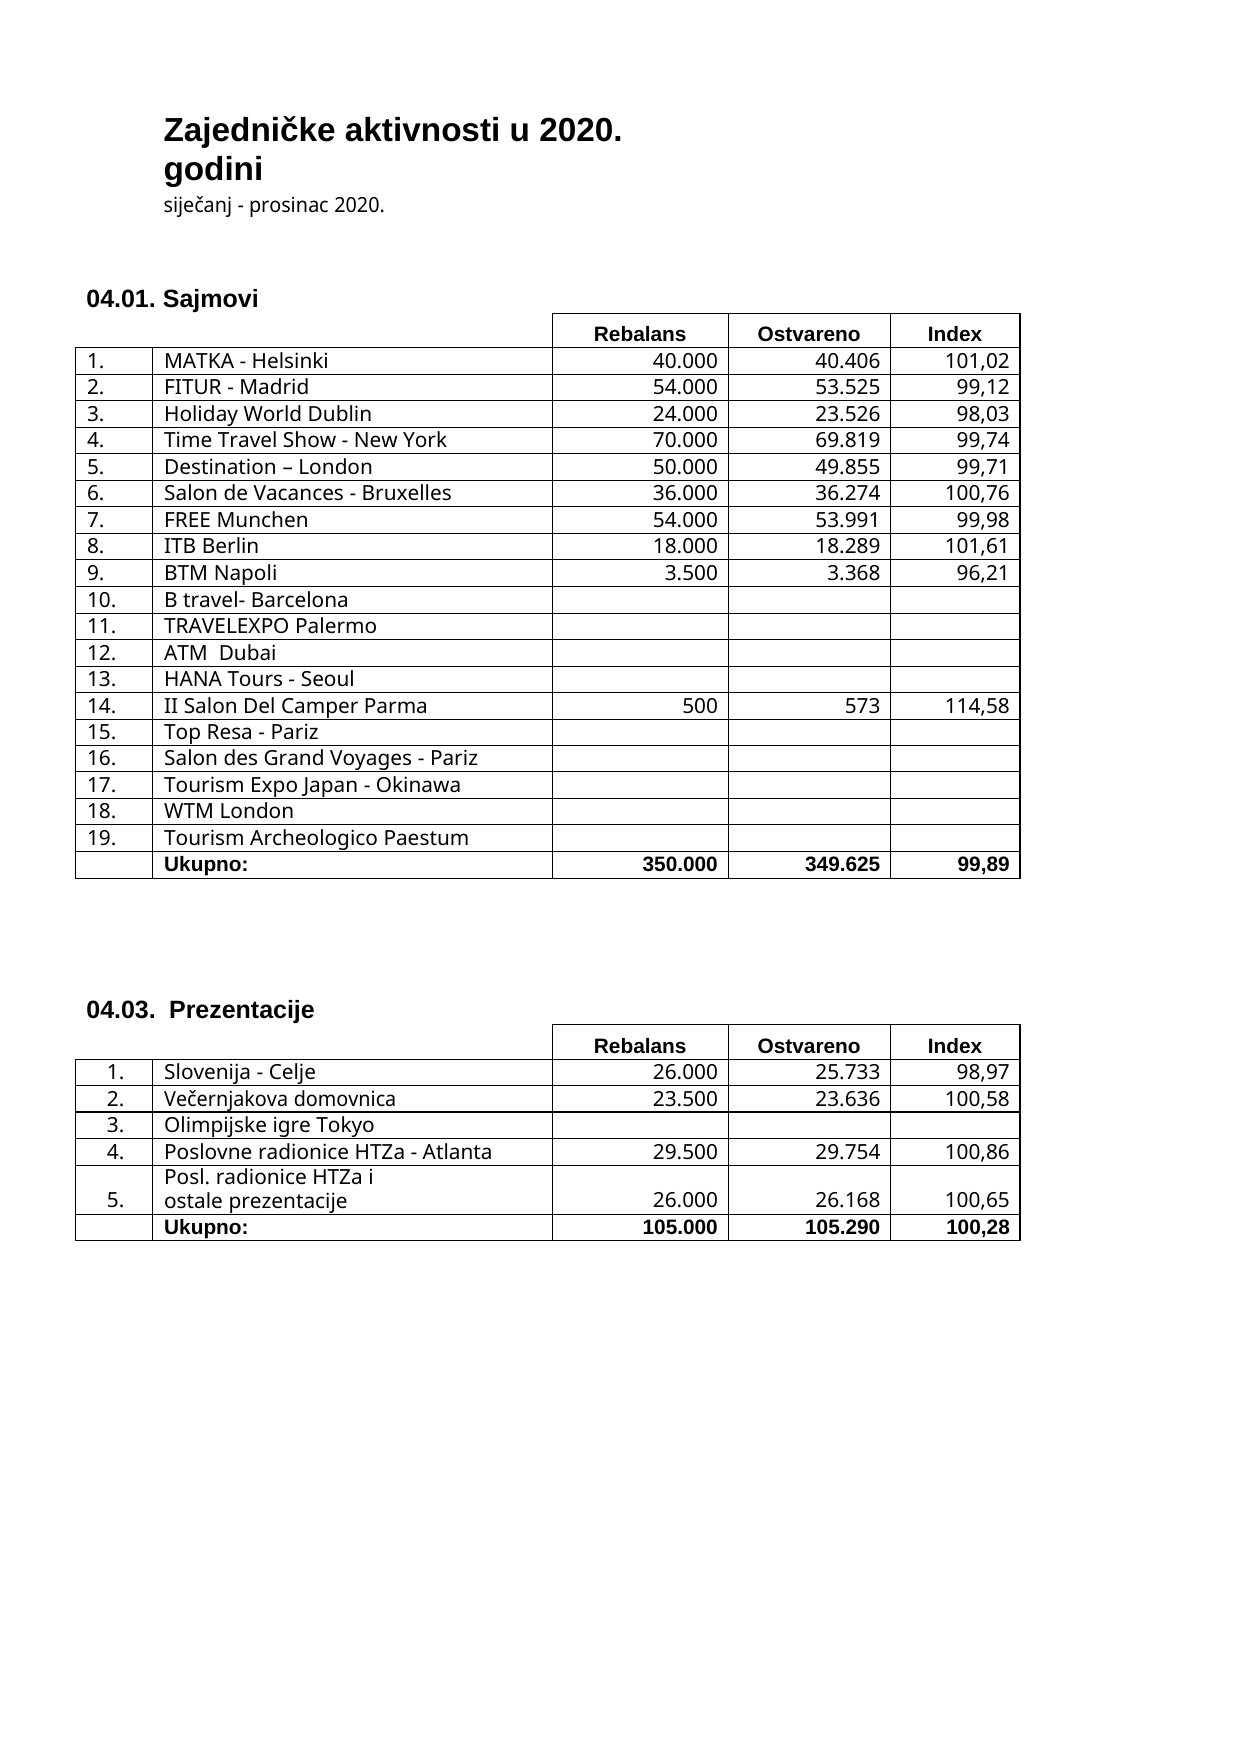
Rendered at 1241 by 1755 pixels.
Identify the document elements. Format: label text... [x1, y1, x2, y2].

table_cell II Salon Del Camper Parma [153, 693, 552, 718]
table_cell 99,74 [891, 428, 1019, 453]
table_cell [553, 799, 728, 824]
table_cell 19. [76, 825, 152, 851]
table_cell 16. [76, 746, 152, 771]
table_cell [553, 720, 728, 745]
table_cell 100,86 [891, 1139, 1019, 1164]
table_cell [729, 825, 890, 851]
table_cell 350.000 [553, 852, 728, 877]
table_cell Posl. radionice HTZa i ostale prezentacije [153, 1166, 552, 1213]
table_cell [553, 667, 728, 692]
table_cell [729, 772, 890, 798]
table_cell 24.000 [553, 401, 728, 427]
table_cell [891, 614, 1019, 639]
table_cell [891, 799, 1019, 824]
table_cell 105.000 [553, 1215, 728, 1240]
table_cell B travel- Barcelona [153, 587, 552, 612]
table_cell Večernjakova domovnica [153, 1086, 552, 1111]
table_cell 14. [76, 693, 152, 718]
table_cell 2. [76, 375, 152, 400]
table_cell Salon des Grand Voyages - Pariz [153, 746, 552, 771]
table_cell 105.290 [729, 1215, 890, 1240]
table_cell 99,71 [891, 454, 1019, 480]
table_cell 114,58 [891, 693, 1019, 718]
table_cell 101,02 [891, 348, 1019, 373]
table_cell 49.855 [729, 454, 890, 480]
table_header [76, 313, 552, 347]
table_cell 23.636 [729, 1086, 890, 1111]
table_cell 54.000 [553, 375, 728, 400]
table_header Rebalans [553, 1025, 728, 1058]
table_cell 11. [76, 614, 152, 639]
table_cell 25.733 [729, 1060, 890, 1085]
table_cell 3.500 [553, 560, 728, 586]
table_cell 26.000 [553, 1166, 728, 1213]
table_cell [729, 667, 890, 692]
table_header Index [891, 1025, 1019, 1058]
table_cell [891, 825, 1019, 851]
table_cell [891, 720, 1019, 745]
table_cell 29.500 [553, 1139, 728, 1164]
table_cell Tourism Archeologico Paestum [153, 825, 552, 851]
table_cell 7. [76, 507, 152, 533]
table_cell FREE Munchen [153, 507, 552, 533]
table_cell Ukupno: [153, 1215, 552, 1240]
table_cell 99,89 [891, 852, 1019, 877]
table_cell 17. [76, 772, 152, 798]
table_cell 98,97 [891, 1060, 1019, 1085]
table_cell 23.526 [729, 401, 890, 427]
text 04.03. Prezentacije [86, 996, 1220, 1024]
table_cell 26.168 [729, 1166, 890, 1213]
table_cell [729, 799, 890, 824]
table_cell 101,61 [891, 534, 1019, 559]
table_cell 69.819 [729, 428, 890, 453]
table_cell WTM London [153, 799, 552, 824]
table_cell [891, 772, 1019, 798]
table_cell 26.000 [553, 1060, 728, 1085]
table_header Rebalans [553, 314, 728, 347]
table_cell Ukupno: [153, 852, 552, 877]
table_cell 3.368 [729, 560, 890, 586]
table_cell 54.000 [553, 507, 728, 533]
table_cell 70.000 [553, 428, 728, 453]
table_cell 4. [76, 428, 152, 453]
table_cell [553, 1113, 728, 1138]
table_cell 5. [76, 454, 152, 480]
table_cell [891, 667, 1019, 692]
table_cell 18.289 [729, 534, 890, 559]
table_cell 1. [76, 348, 152, 373]
table_cell 349.625 [729, 852, 890, 877]
table_cell 18.000 [553, 534, 728, 559]
table_cell 4. [76, 1139, 152, 1164]
table_cell 8. [76, 534, 152, 559]
table_cell 9. [76, 560, 152, 586]
table_cell 2. [76, 1086, 152, 1111]
table_cell 100,65 [891, 1166, 1019, 1213]
table_cell [76, 852, 152, 877]
table_cell Time Travel Show - New York [153, 428, 552, 453]
table_cell [553, 825, 728, 851]
table_cell [891, 746, 1019, 771]
table_cell [891, 587, 1019, 612]
table_cell 6. [76, 481, 152, 506]
table_cell BTM Napoli [153, 560, 552, 586]
table_cell ATM Dubai [153, 640, 552, 666]
table_cell 12. [76, 640, 152, 666]
table_cell Destination – London [153, 454, 552, 480]
table_cell Olimpijske igre Tokyo [153, 1113, 552, 1138]
table_cell HANA Tours - Seoul [153, 667, 552, 692]
table_cell FITUR - Madrid [153, 375, 552, 400]
table_cell 573 [729, 693, 890, 718]
table_cell [729, 587, 890, 612]
table_cell Top Resa - Pariz [153, 720, 552, 745]
table_cell MATKA - Helsinki [153, 348, 552, 373]
table_cell 50.000 [553, 454, 728, 480]
table_cell [891, 640, 1019, 666]
table_cell 96,21 [891, 560, 1019, 586]
table_cell 13. [76, 667, 152, 692]
table_cell [729, 746, 890, 771]
table_cell [553, 772, 728, 798]
table_cell [553, 746, 728, 771]
table_cell 53.525 [729, 375, 890, 400]
table_header Ostvareno [729, 314, 890, 347]
table_cell [729, 640, 890, 666]
table_cell TRAVELEXPO Palermo [153, 614, 552, 639]
table_cell 98,03 [891, 401, 1019, 427]
subtitle Zajedničke aktivnosti u 2020. godini [163, 110, 625, 187]
table_cell 5. [76, 1166, 152, 1213]
table_cell 99,12 [891, 375, 1019, 400]
table_cell [76, 1215, 152, 1240]
table_header Ostvareno [729, 1025, 890, 1058]
table_cell 36.274 [729, 481, 890, 506]
table_cell Tourism Expo Japan - Okinawa [153, 772, 552, 798]
table_cell ITB Berlin [153, 534, 552, 559]
table_cell 100,76 [891, 481, 1019, 506]
table_cell Salon de Vacances - Bruxelles [153, 481, 552, 506]
table_cell [553, 587, 728, 612]
table_cell 15. [76, 720, 152, 745]
table_cell 36.000 [553, 481, 728, 506]
table_cell 18. [76, 799, 152, 824]
table_cell 3. [76, 1113, 152, 1138]
table_cell 100,58 [891, 1086, 1019, 1111]
table_cell 40.406 [729, 348, 890, 373]
table_cell 10. [76, 587, 152, 612]
table_cell 53.991 [729, 507, 890, 533]
table_header Index [891, 314, 1019, 347]
table_cell 100,28 [891, 1215, 1019, 1240]
table_cell 1. [76, 1060, 152, 1085]
table_cell 23.500 [553, 1086, 728, 1111]
table_cell [553, 640, 728, 666]
table_cell 40.000 [553, 348, 728, 373]
table_cell Slovenija - Celje [153, 1060, 552, 1085]
table_cell [729, 1113, 890, 1138]
table_cell [553, 614, 728, 639]
table_cell [729, 614, 890, 639]
table_header [76, 1024, 552, 1058]
table_cell [729, 720, 890, 745]
text siječanj - prosinac 2020. [163, 190, 1220, 218]
table_cell 99,98 [891, 507, 1019, 533]
table_cell 29.754 [729, 1139, 890, 1164]
table_cell 3. [76, 401, 152, 427]
table_cell 500 [553, 693, 728, 718]
table_cell Poslovne radionice HTZa - Atlanta [153, 1139, 552, 1164]
table_cell Holiday World Dublin [153, 401, 552, 427]
table_cell [891, 1113, 1019, 1138]
subtitle 04.01. Sajmovi [86, 284, 1220, 313]
